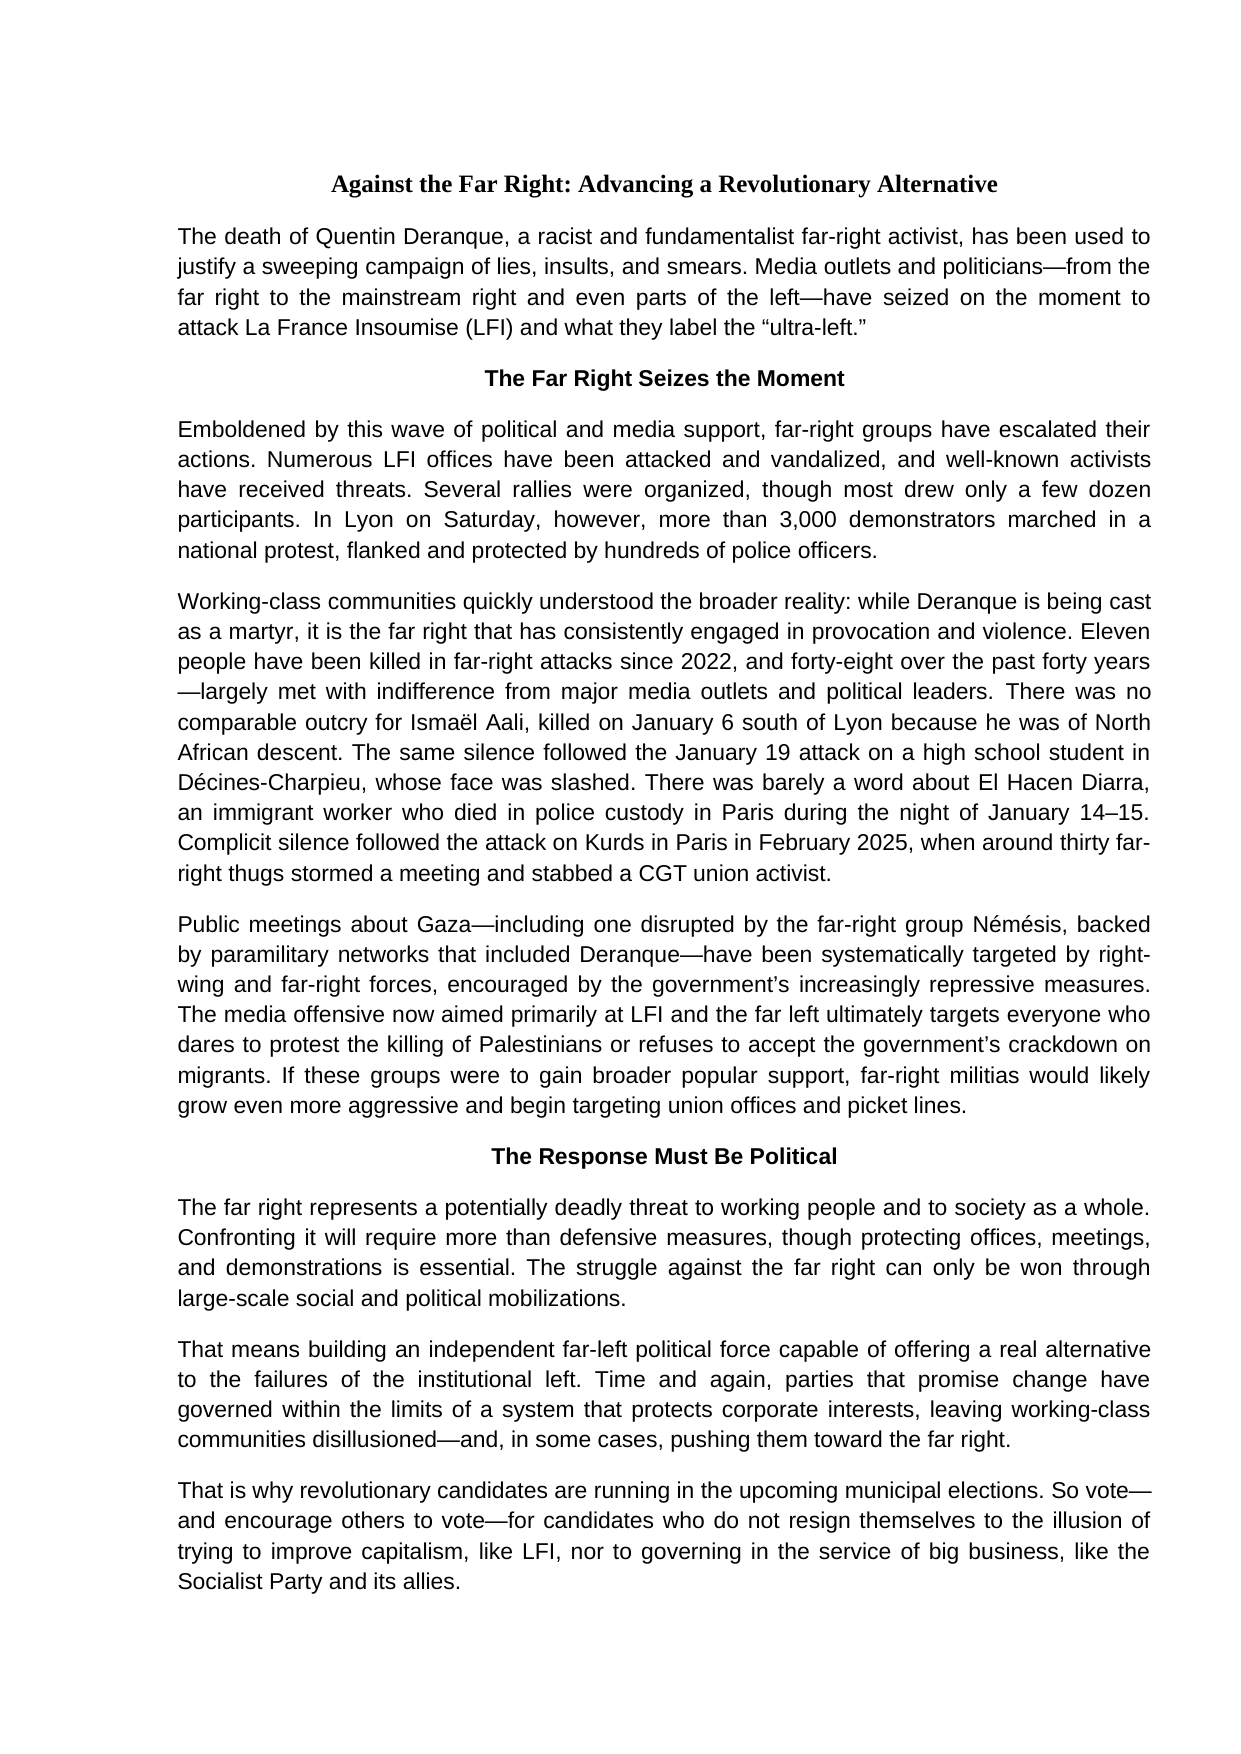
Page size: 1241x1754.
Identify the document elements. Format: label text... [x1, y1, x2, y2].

text The death of Quentin Deranque, a racist and fundamentalist far-right activist, has been used to justify a sweeping campaign of lies, insults, and smears. Media outlets and politicians—from the far right to the mainstream right and even parts of the left—have seized on the moment to attack La France Insoumise (LFI) and what they label the “ultra-left.” [177, 223, 1152, 340]
text The far right represents a potentially deadly threat to working people and to society as a whole. Confronting it will require more than defensive measures, though protecting offices, meetings, and demonstrations is essential. The struggle against the far right can only be won through large-scale social and political mobilizations. [177, 1194, 1152, 1311]
text Public meetings about Gaza—including one disrupted by the far-right group Némésis, backed by paramilitary networks that included Deranque—have been systematically targeted by right-wing and far-right forces, encouraged by the government’s increasingly repressive measures. The media offensive now aimed primarily at LFI and the far left ultimately targets everyone who dares to protest the killing of Palestinians or refuses to accept the government’s crackdown on migrants. If these groups were to gain broader popular support, far-right militias would likely grow even more aggressive and begin targeting union offices and picket lines. [177, 911, 1152, 1118]
text Emboldened by this wave of political and media support, far-right groups have escalated their actions. Numerous LFI offices have been attacked and vandalized, and well-known activists have received threats. Several rallies were organized, though most drew only a few dozen participants. In Lyon on Saturday, however, more than 3,000 demonstrators marched in a national protest, flanked and protected by hundreds of police officers. [177, 416, 1152, 563]
text That is why revolutionary candidates are running in the upcoming municipal elections. So vote—and encourage others to vote—for candidates who do not resign themselves to the illusion of trying to improve capitalism, like LFI, nor to governing in the service of big business, like the Socialist Party and its allies. [177, 1477, 1152, 1594]
text The Far Right Seizes the Moment [177, 365, 1152, 391]
text Working-class communities quickly understood the broader reality: while Deranque is being cast as a martyr, it is the far right that has consistently engaged in provocation and violence. Eleven people have been killed in far-right attacks since 2022, and forty-eight over the past forty years—largely met with indifference from major media outlets and political leaders. There was no comparable outcry for Ismaël Aali, killed on January 6 south of Lyon because he was of North African descent. The same silence followed the January 19 attack on a high school student in Décines-Charpieu, whose face was slashed. There was barely a word about El Hacen Diarra, an immigrant worker who died in police custody in Paris during the night of January 14–15. Complicit silence followed the attack on Kurds in Paris in February 2025, when around thirty far-right thugs stormed a meeting and stabbed a CGT union activist. [177, 588, 1152, 886]
text Against the Far Right: Advancing a Revolutionary Alternative [177, 169, 1152, 198]
text The Response Must Be Political [177, 1143, 1152, 1169]
text That means building an independent far-left political force capable of offering a real alternative to the failures of the institutional left. Time and again, parties that promise change have governed within the limits of a system that protects corporate interests, leaving working-class communities disillusioned—and, in some cases, pushing them toward the far right. [177, 1336, 1152, 1452]
